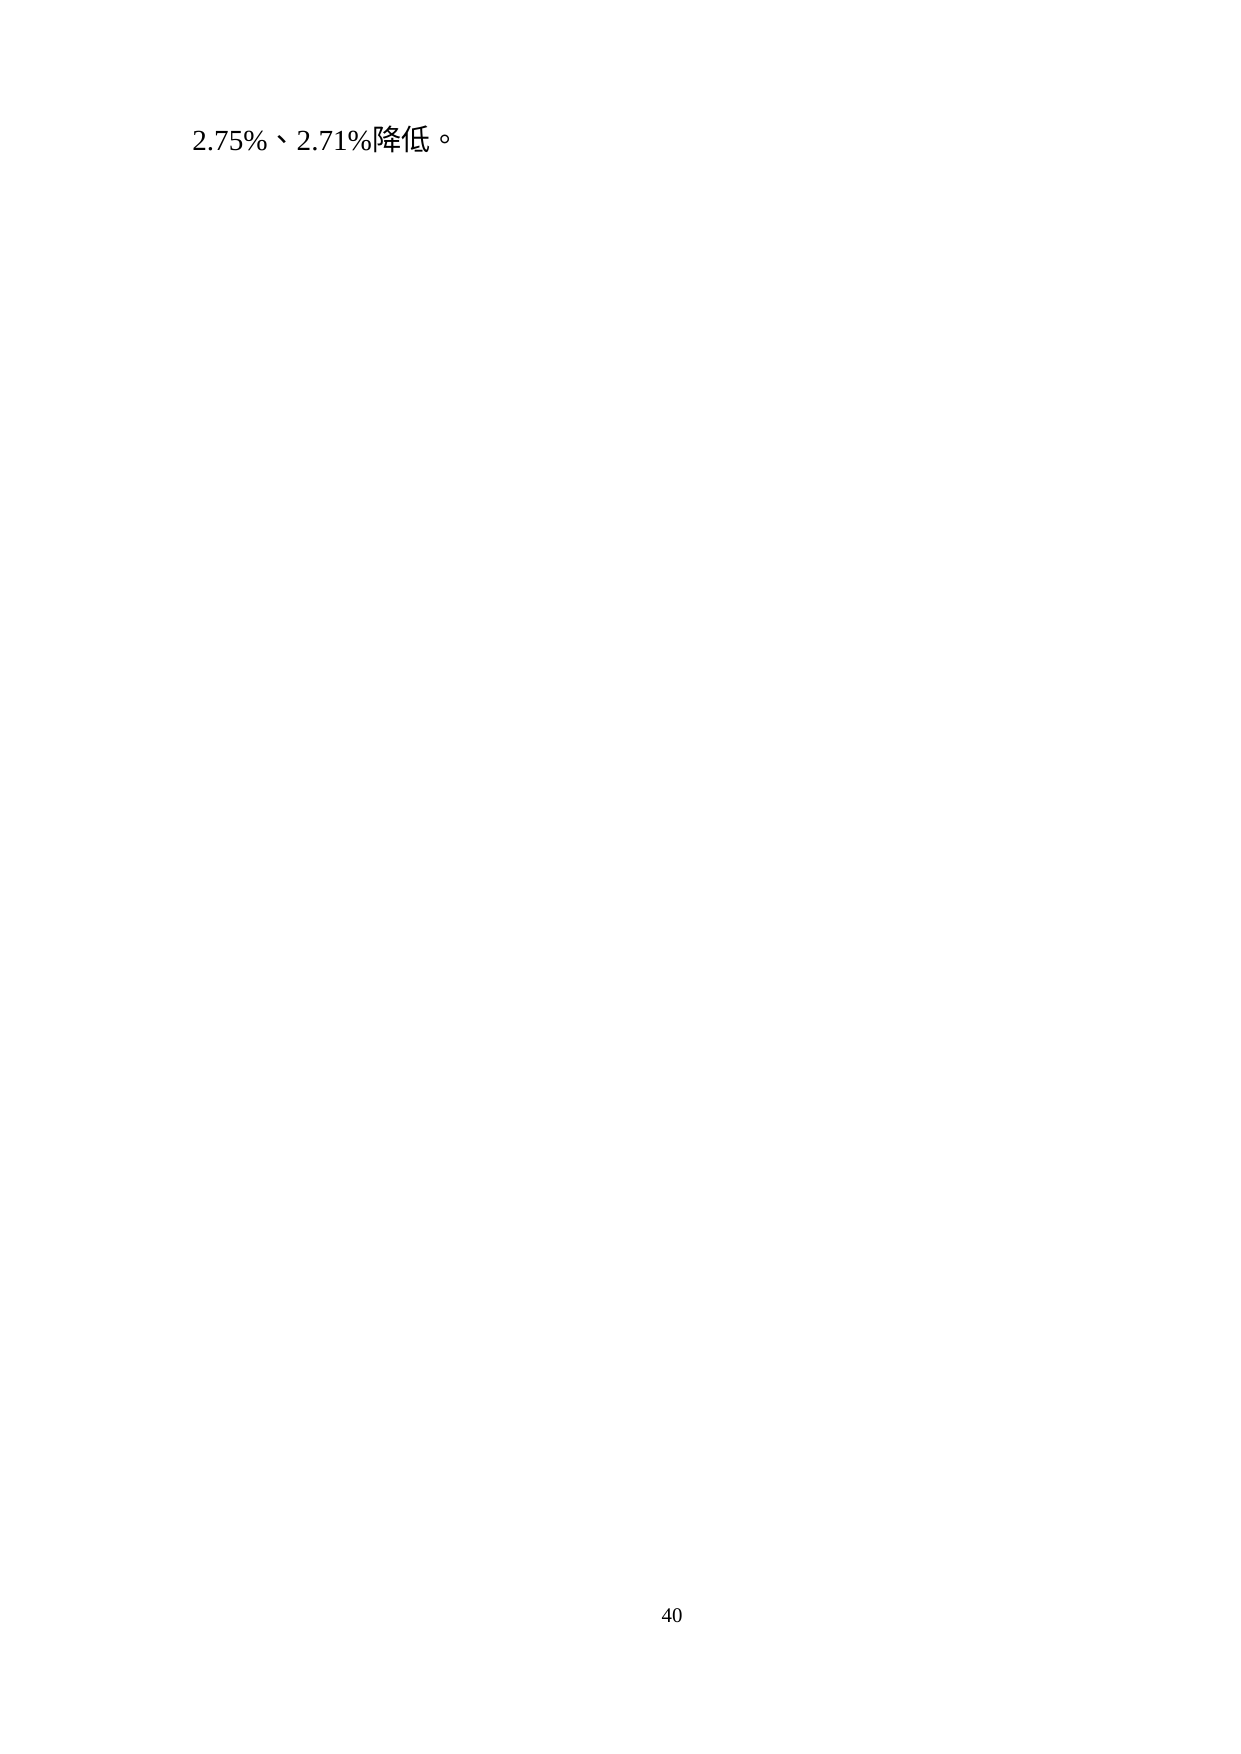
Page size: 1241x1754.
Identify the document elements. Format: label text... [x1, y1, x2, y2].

list 2.75%、2.71%降低。 [192, 96, 1145, 158]
